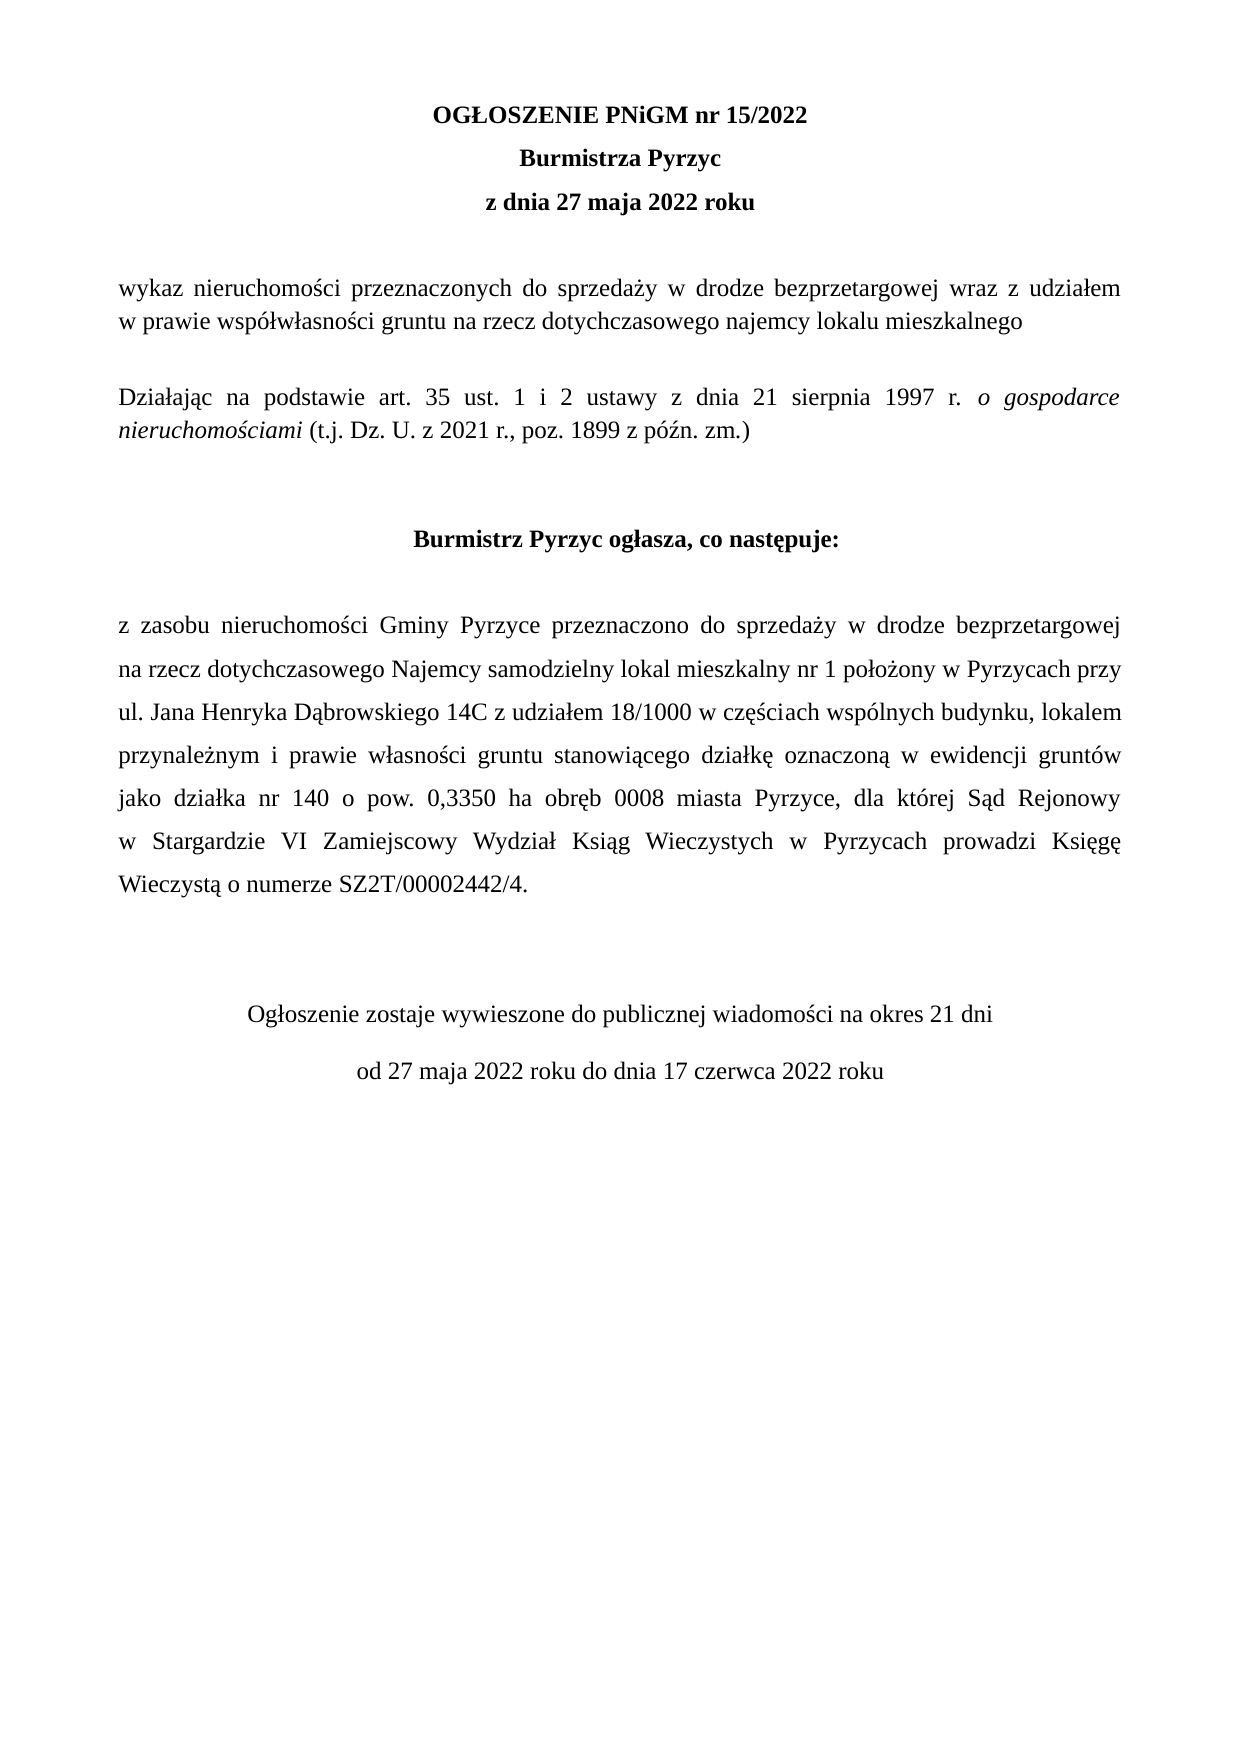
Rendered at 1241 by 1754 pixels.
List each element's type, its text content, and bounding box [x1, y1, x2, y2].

text Działając na podstawie art. 35 ust. 1 i 2 ustawy z dnia 21 sierpnia 1997 r. o gospodarce nieruchomościami (t.j. Dz. U. z 2021 r., poz. 1899 z późn. zm.) [118, 382, 1122, 444]
text z zasobu nieruchomości Gminy Pyrzyce przeznaczono do sprzedaży w drodze bezprzetargowej na rzecz dotychczasowego Najemcy samodzielny lokal mieszkalny nr 1 położony w Pyrzycach przy ul. Jana Henryka Dąbrowskiego 14C z udziałem 18/1000 w częściach wspólnych budynku, lokalem przynależnym i prawie własności gruntu stanowiącego działkę oznaczoną w ewidencji gruntów jako działka nr 140 o pow. 0,3350 ha obręb 0008 miasta Pyrzyce, dla której Sąd Rejonowy w Stargardzie VI Zamiejscowy Wydział Ksiąg Wieczystych w Pyrzycach prowadzi Księgę Wieczystą o numerze SZ2T/00002442/4. [118, 611, 1122, 898]
text Ogłoszenie zostaje wywieszone do publicznej wiadomości na okres 21 dni [118, 999, 1122, 1027]
text z dnia 27 maja 2022 roku [118, 187, 1122, 215]
text od 27 maja 2022 roku do dnia 17 czerwca 2022 roku [118, 1056, 1122, 1085]
subtitle Burmistrza Pyrzyc [118, 143, 1122, 172]
text wykaz nieruchomości przeznaczonych do sprzedaży w drodze bezprzetargowej wraz z udziałem w prawie współwłasności gruntu na rzecz dotychczasowego najemcy lokalu mieszkalnego [118, 273, 1122, 335]
subtitle OGŁOSZENIE PNiGM nr 15/2022 [118, 100, 1122, 129]
text Burmistrz Pyrzyc ogłasza, co następuje: [339, 524, 1122, 553]
